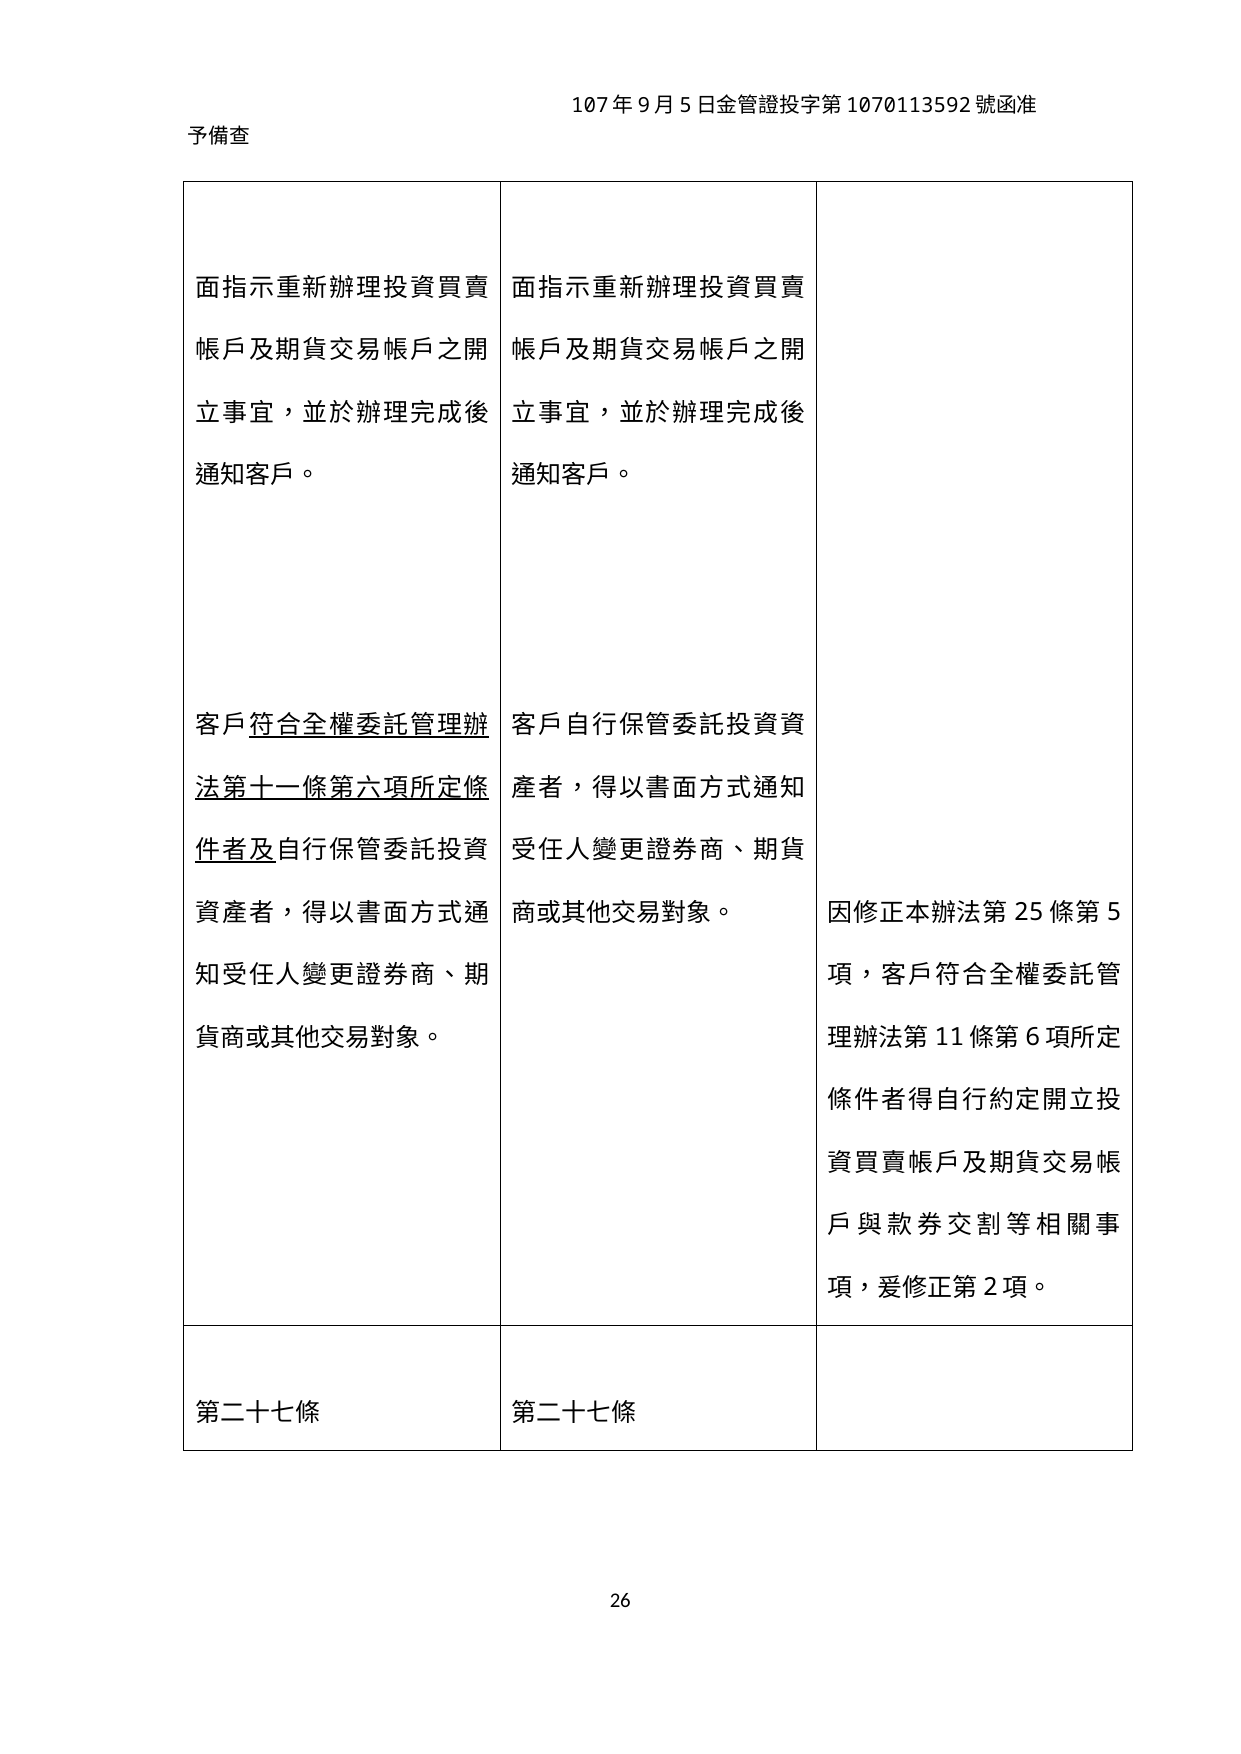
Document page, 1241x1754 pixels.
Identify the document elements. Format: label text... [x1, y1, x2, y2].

table_cell [817, 1326, 1132, 1450]
table_cell 面指示重新辦理投資買賣帳戶及期貨交易帳戶之開立事宜，並於辦理完成後通知客戶。 客戶符合全權委託管理辦法第十一條第六項所定條件者及自行保管委託投資資產者，得以書面方式通知受任人變更證券商、期貨商或其他交易對象。 [184, 182, 500, 1325]
table_cell 第二十七條 [184, 1326, 500, 1450]
table_cell 面指示重新辦理投資買賣帳戶及期貨交易帳戶之開立事宜，並於辦理完成後通知客戶。 客戶自行保管委託投資資產者，得以書面方式通知受任人變更證券商、期貨商或其他交易對象。 [501, 182, 816, 1325]
table_cell 第二十七條 [501, 1326, 816, 1450]
table_cell 因修正本辦法第25條第5項，客戶符合全權委託管理辦法第11條第6項所定條件者得自行約定開立投資買賣帳戶及期貨交易帳戶與款券交割等相關事項，爰修正第2項。 [817, 182, 1132, 1325]
